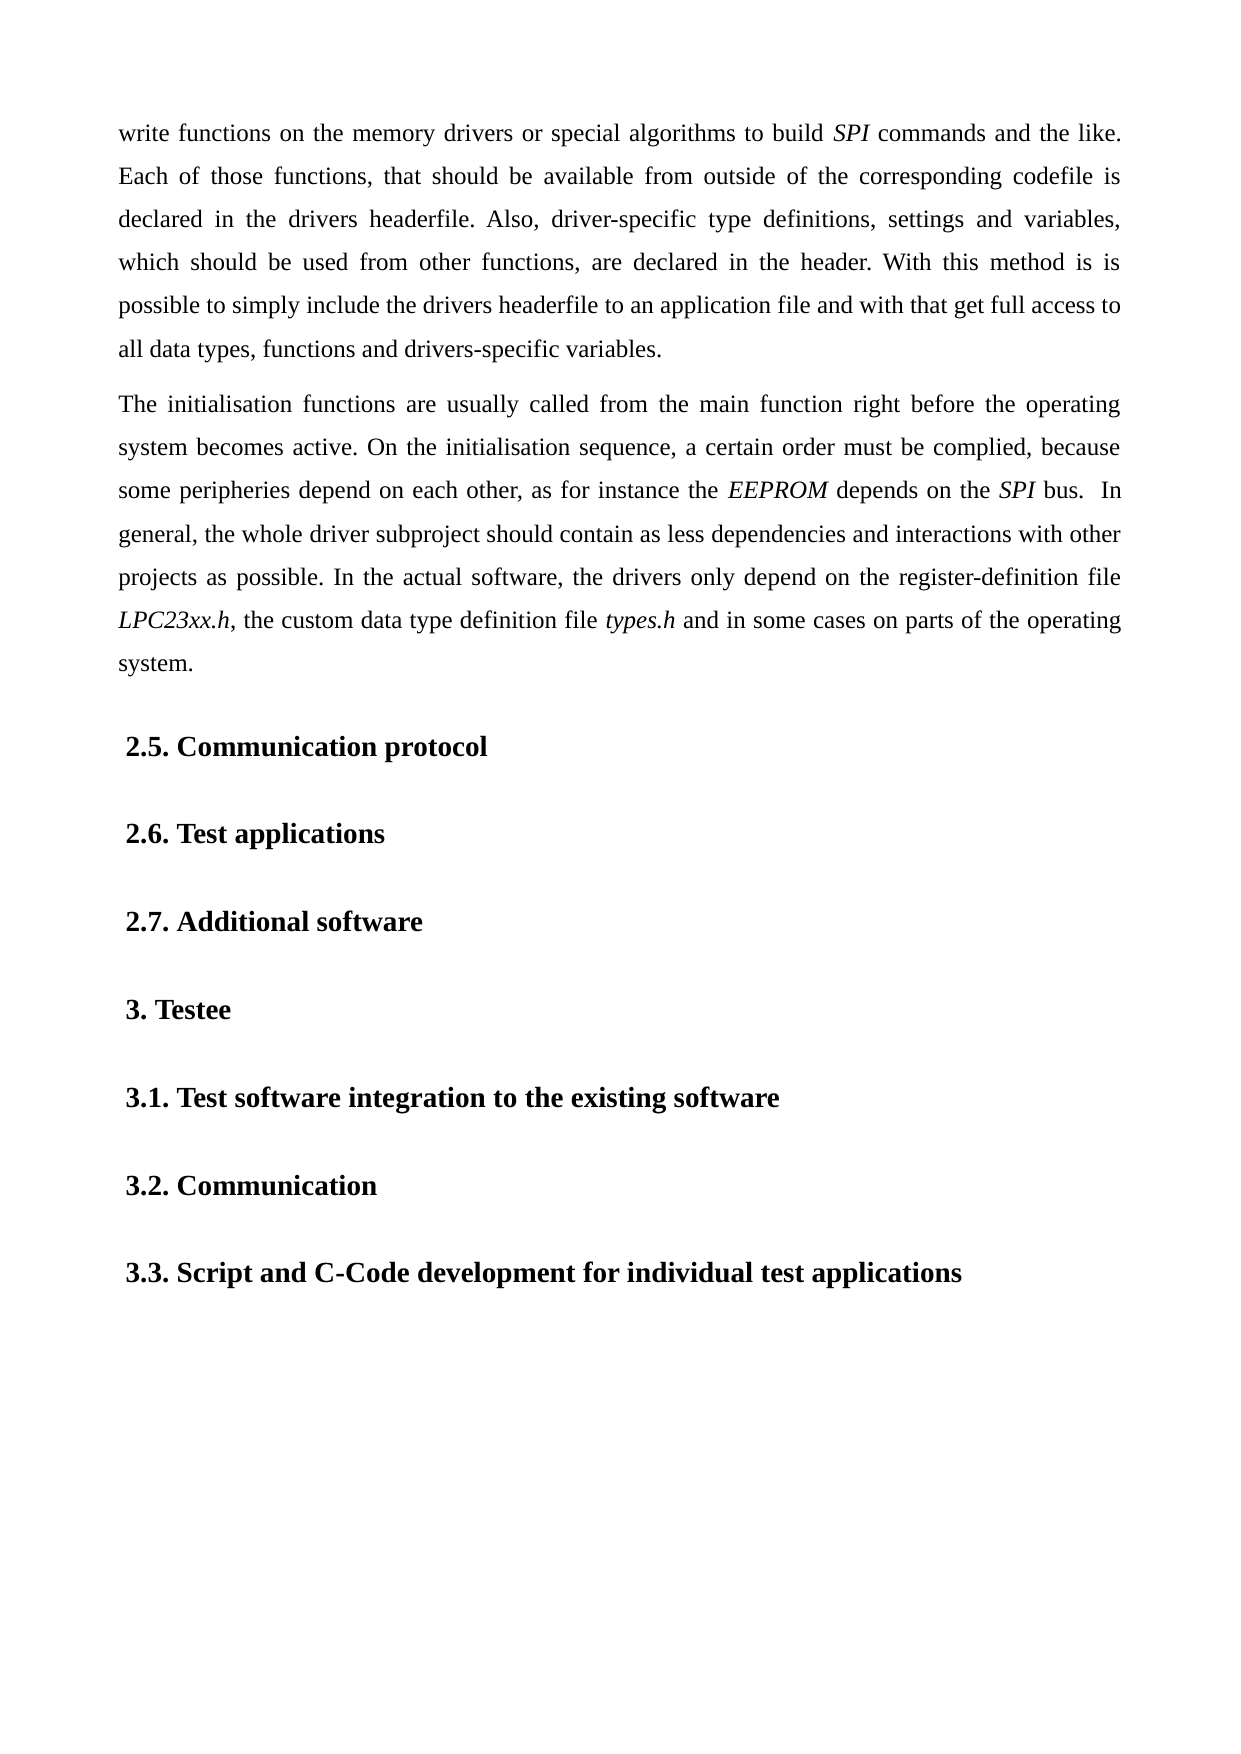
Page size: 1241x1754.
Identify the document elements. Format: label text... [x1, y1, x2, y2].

subtitle Communication protocol [118, 729, 1122, 762]
text write functions on the memory drivers or special algorithms to build SPI commands and the like. Each of those functions, that should be available from outside of the corresponding codefile is declared in the drivers headerfile. Also, driver-specific type definitions, settings and variables, which should be used from other functions, are declared in the header. With this method is is possible to simply include the drivers headerfile to an application file and with that get full access to all data types, functions and drivers-specific variables. [118, 118, 1122, 362]
subtitle Test software integration to the existing software [118, 1080, 1122, 1113]
subtitle Additional software [118, 904, 1122, 938]
subtitle Testee [118, 992, 1122, 1026]
text The initialisation functions are usually called from the main function right before the operating system becomes active. On the initialisation sequence, a certain order must be complied, because some peripheries depend on each other, as for instance the EEPROM depends on the SPI bus. In general, the whole driver subproject should contain as less dependencies and interactions with other projects as possible. In the actual software, the drivers only depend on the register-definition file LPC23xx.h, the custom data type definition file types.h and in some cases on parts of the operating system. [118, 389, 1122, 677]
subtitle Script and C-Code development for individual test applications [118, 1256, 1122, 1289]
subtitle Communication [118, 1168, 1122, 1201]
subtitle Test applications [118, 817, 1122, 850]
